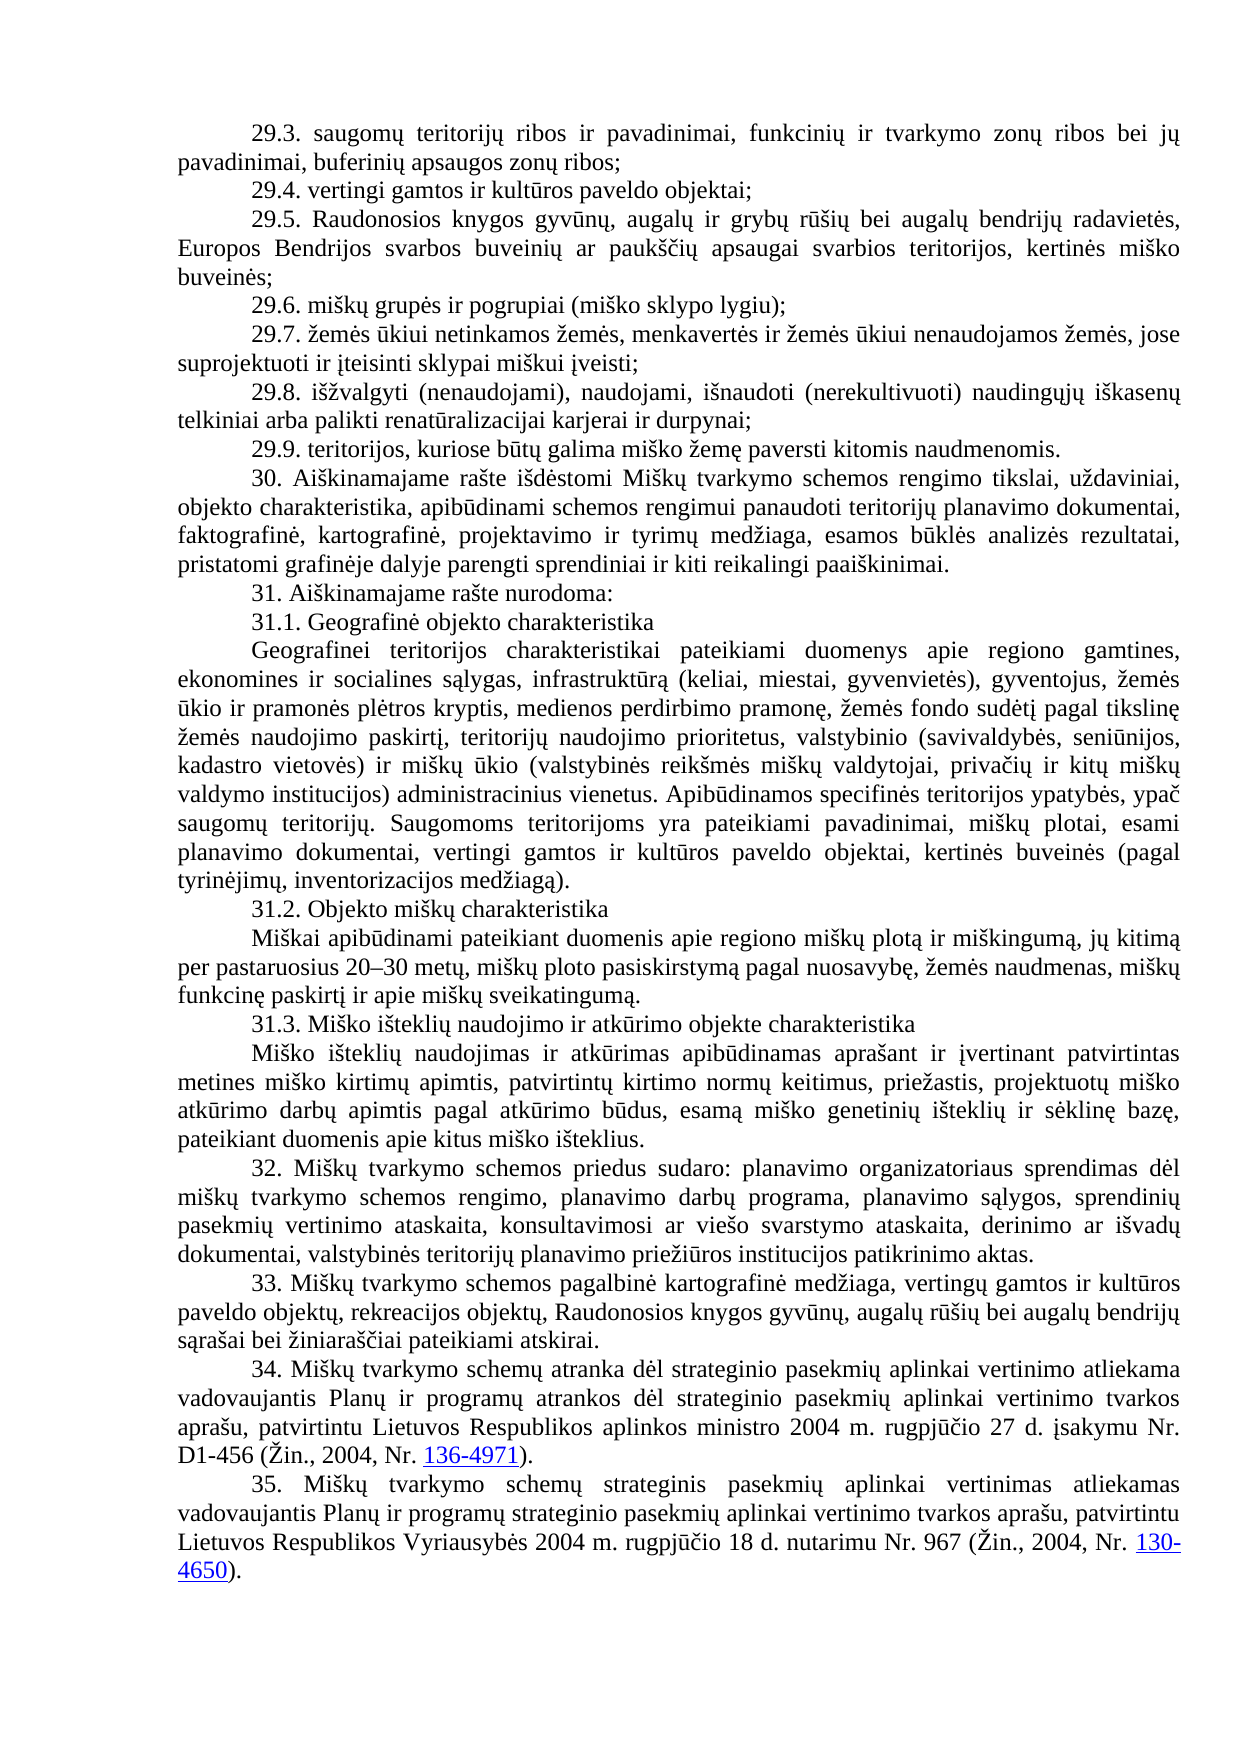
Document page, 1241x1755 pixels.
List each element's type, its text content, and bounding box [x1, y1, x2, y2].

text Miško išteklių naudojimas ir atkūrimas apibūdinamas aprašant ir įvertinant patvirtintas metines miško kirtimų apimtis, patvirtintų kirtimo normų keitimus, priežastis, projektuotų miško atkūrimo darbų apimtis pagal atkūrimo būdus, esamą miško genetinių išteklių ir sėklinę bazę, pateikiant duomenis apie kitus miško išteklius. [177, 1038, 1181, 1153]
text 31.2. Objekto miškų charakteristika [177, 894, 1181, 923]
text 29.3. saugomų teritorijų ribos ir pavadinimai, funkcinių ir tvarkymo zonų ribos bei jų pavadinimai, buferinių apsaugos zonų ribos; [177, 118, 1181, 176]
text Miškai apibūdinami pateikiant duomenis apie regiono miškų plotą ir miškingumą, jų kitimą per pastaruosius 20–30 metų, miškų ploto pasiskirstymą pagal nuosavybę, žemės naudmenas, miškų funkcinę paskirtį ir apie miškų sveikatingumą. [177, 923, 1181, 1009]
text 31. Aiškinamajame rašte nurodoma: [177, 578, 1181, 607]
text 31.1. Geografinė objekto charakteristika [177, 607, 1181, 636]
text 35. Miškų tvarkymo schemų strateginis pasekmių aplinkai vertinimas atliekamas vadovaujantis Planų ir programų strateginio pasekmių aplinkai vertinimo tvarkos aprašu, patvirtintu Lietuvos Respublikos Vyriausybės 2004 m. rugpjūčio 18 d. nutarimu Nr. 967 (Žin., 2004, Nr. 130-4650). [177, 1469, 1181, 1584]
text 29.6. miškų grupės ir pogrupiai (miško sklypo lygiu); [177, 291, 1181, 319]
text 32. Miškų tvarkymo schemos priedus sudaro: planavimo organizatoriaus sprendimas dėl miškų tvarkymo schemos rengimo, planavimo darbų programa, planavimo sąlygos, sprendinių pasekmių vertinimo ataskaita, konsultavimosi ar viešo svarstymo ataskaita, derinimo ar išvadų dokumentai, valstybinės teritorijų planavimo priežiūros institucijos patikrinimo aktas. [177, 1153, 1181, 1268]
text 29.9. teritorijos, kuriose būtų galima miško žemę paversti kitomis naudmenomis. [177, 434, 1181, 463]
text 29.8. išžvalgyti (nenaudojami), naudojami, išnaudoti (nerekultivuoti) naudingųjų iškasenų telkiniai arba palikti renatūralizacijai karjerai ir durpynai; [177, 377, 1181, 434]
text 31.3. Miško išteklių naudojimo ir atkūrimo objekte charakteristika [177, 1009, 1181, 1038]
text 29.5. Raudonosios knygos gyvūnų, augalų ir grybų rūšių bei augalų bendrijų radavietės, Europos Bendrijos svarbos buveinių ar paukščių apsaugai svarbios teritorijos, kertinės miško buveinės; [177, 204, 1181, 291]
text 29.4. vertingi gamtos ir kultūros paveldo objektai; [177, 176, 1181, 204]
text 33. Miškų tvarkymo schemos pagalbinė kartografinė medžiaga, vertingų gamtos ir kultūros paveldo objektų, rekreacijos objektų, Raudonosios knygos gyvūnų, augalų rūšių bei augalų bendrijų sąrašai bei žiniaraščiai pateikiami atskirai. [177, 1268, 1181, 1354]
text 29.7. žemės ūkiui netinkamos žemės, menkavertės ir žemės ūkiui nenaudojamos žemės, jose suprojektuoti ir įteisinti sklypai miškui įveisti; [177, 319, 1181, 377]
text Geografinei teritorijos charakteristikai pateikiami duomenys apie regiono gamtines, ekonomines ir socialines sąlygas, infrastruktūrą (keliai, miestai, gyvenvietės), gyventojus, žemės ūkio ir pramonės plėtros kryptis, medienos perdirbimo pramonę, žemės fondo sudėtį pagal tikslinę žemės naudojimo paskirtį, teritorijų naudojimo prioritetus, valstybinio (savivaldybės, seniūnijos, kadastro vietovės) ir miškų ūkio (valstybinės reikšmės miškų valdytojai, privačių ir kitų miškų valdymo institucijos) administracinius vienetus. Apibūdinamos specifinės teritorijos ypatybės, ypač saugomų teritorijų. Saugomoms teritorijoms yra pateikiami pavadinimai, miškų plotai, esami planavimo dokumentai, vertingi gamtos ir kultūros paveldo objektai, kertinės buveinės (pagal tyrinėjimų, inventorizacijos medžiagą). [177, 636, 1181, 894]
text 34. Miškų tvarkymo schemų atranka dėl strateginio pasekmių aplinkai vertinimo atliekama vadovaujantis Planų ir programų atrankos dėl strateginio pasekmių aplinkai vertinimo tvarkos aprašu, patvirtintu Lietuvos Respublikos aplinkos ministro 2004 m. rugpjūčio 27 d. įsakymu Nr. D1-456 (Žin., 2004, Nr. 136-4971). [177, 1354, 1181, 1469]
text 30. Aiškinamajame rašte išdėstomi Miškų tvarkymo schemos rengimo tikslai, uždaviniai, objekto charakteristika, apibūdinami schemos rengimui panaudoti teritorijų planavimo dokumentai, faktografinė, kartografinė, projektavimo ir tyrimų medžiaga, esamos būklės analizės rezultatai, pristatomi grafinėje dalyje parengti sprendiniai ir kiti reikalingi paaiškinimai. [177, 463, 1181, 578]
